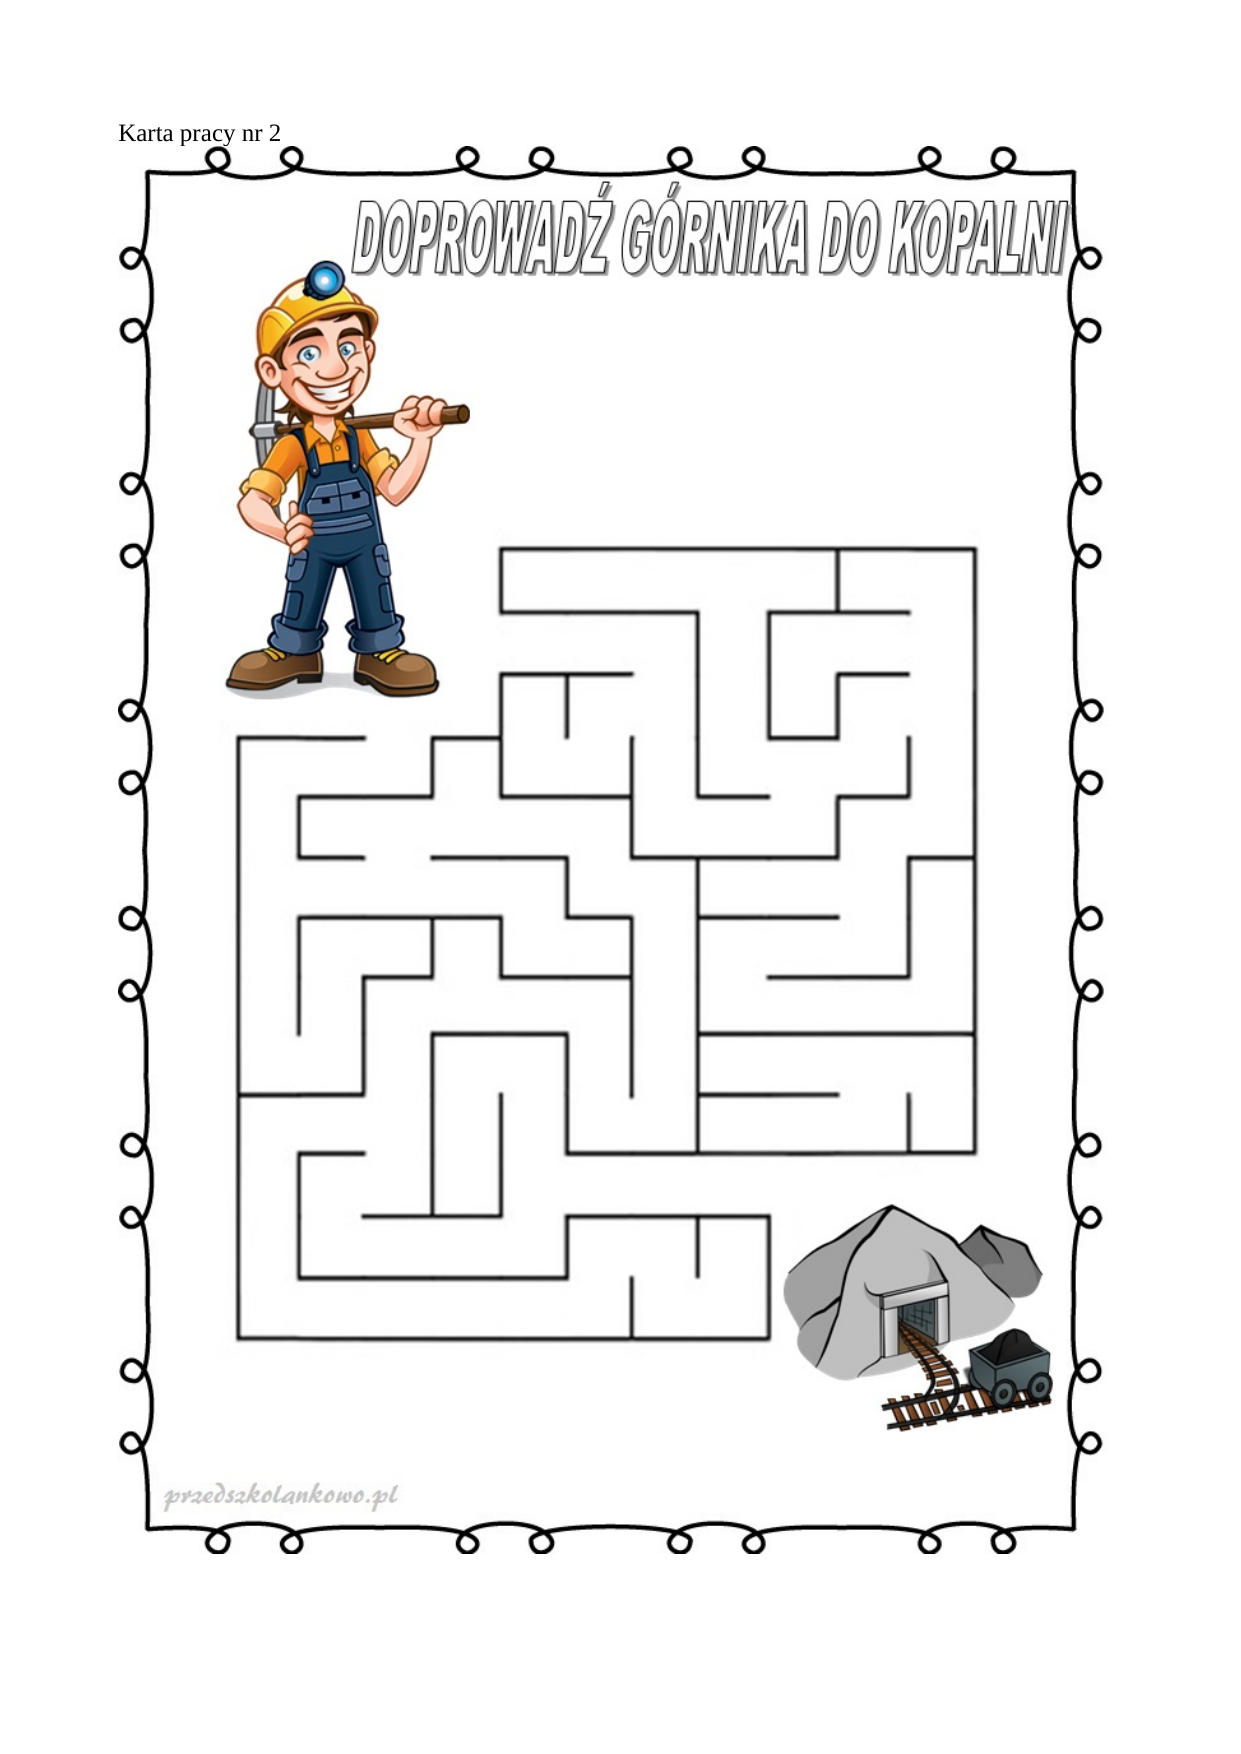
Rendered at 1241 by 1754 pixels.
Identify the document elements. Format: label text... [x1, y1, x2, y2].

text Karta pracy nr 2 [118, 118, 1122, 146]
picture [118, 146, 1123, 1554]
